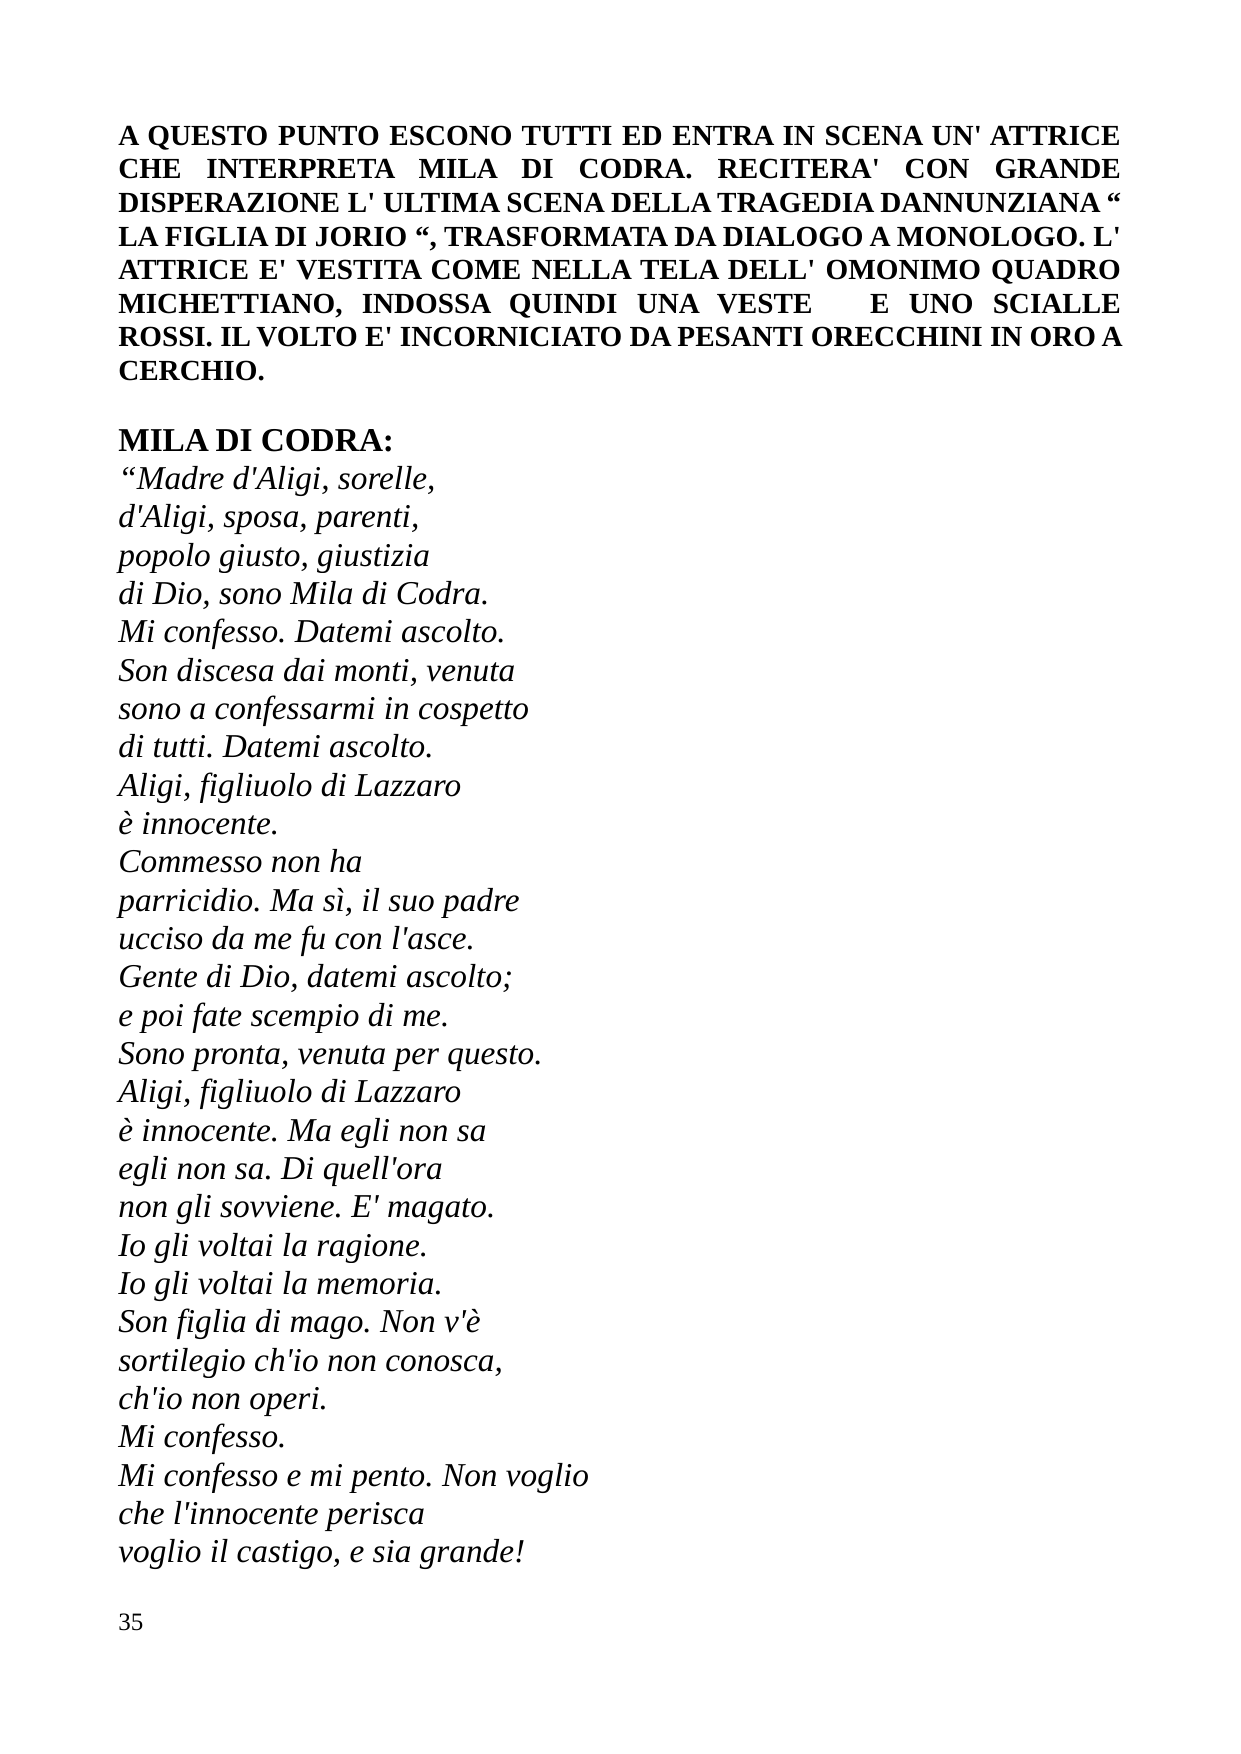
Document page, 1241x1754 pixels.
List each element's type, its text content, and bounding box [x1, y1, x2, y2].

text Io gli voltai la ragione. [118, 1225, 1122, 1263]
text Mi confesso. Datemi ascolto. [118, 612, 1122, 650]
text di Dio, sono Mila di Codra. [118, 573, 1122, 612]
text popolo giusto, giustizia [118, 535, 1122, 573]
text che l'innocente perisca [118, 1493, 1122, 1532]
text è innocente. Ma egli non sa [118, 1110, 1122, 1148]
text Io gli voltai la memoria. [118, 1263, 1122, 1302]
text Son figlia di mago. Non v'è [118, 1302, 1122, 1340]
text è innocente. [118, 803, 1122, 842]
text di tutti. Datemi ascolto. [118, 727, 1122, 765]
text Aligi, figliuolo di Lazzaro [118, 765, 1122, 803]
text Son discesa dai monti, venuta [118, 650, 1122, 688]
text A QUESTO PUNTO ESCONO TUTTI ED ENTRA IN SCENA UN' ATTRICE CHE INTERPRETA MILA DI CODRA. RECITERA' CON GRANDE DISPERAZIONE L' ULTIMA SCENA DELLA TRAGEDIA DANNUNZIANA “ LA FIGLIA DI JORIO “, TRASFORMATA DA DIALOGO A MONOLOGO. L' ATTRICE E' VESTITA COME NELLA TELA DELL' OMONIMO QUADRO MICHETTIANO, INDOSSA QUINDI UNA VESTE E UNO SCIALLE ROSSI. IL VOLTO E' INCORNICIATO DA PESANTI ORECCHINI IN ORO A CERCHIO. [118, 118, 1122, 386]
text “Madre d'Aligi, sorelle, [118, 458, 1122, 497]
text e poi fate scempio di me. [118, 995, 1122, 1033]
text non gli sovviene. E' magato. [118, 1187, 1122, 1225]
text ucciso da me fu con l'asce. [118, 918, 1122, 957]
text Sono pronta, venuta per questo. [118, 1033, 1122, 1072]
text Aligi, figliuolo di Lazzaro [118, 1072, 1122, 1110]
text sono a confessarmi in cospetto [118, 688, 1122, 727]
text Gente di Dio, datemi ascolto; [118, 957, 1122, 995]
text egli non sa. Di quell'ora [118, 1148, 1122, 1187]
text voglio il castigo, e sia grande! [118, 1532, 1122, 1570]
text MILA DI CODRA: [118, 420, 1122, 458]
text parricidio. Ma sì, il suo padre [118, 880, 1122, 918]
text Commesso non ha [118, 842, 1122, 880]
text sortilegio ch'io non conosca, [118, 1340, 1122, 1378]
text Mi confesso e mi pento. Non voglio [118, 1455, 1122, 1493]
text Mi confesso. [118, 1417, 1122, 1455]
text ch'io non operi. [118, 1378, 1122, 1417]
text d'Aligi, sposa, parenti, [118, 497, 1122, 535]
